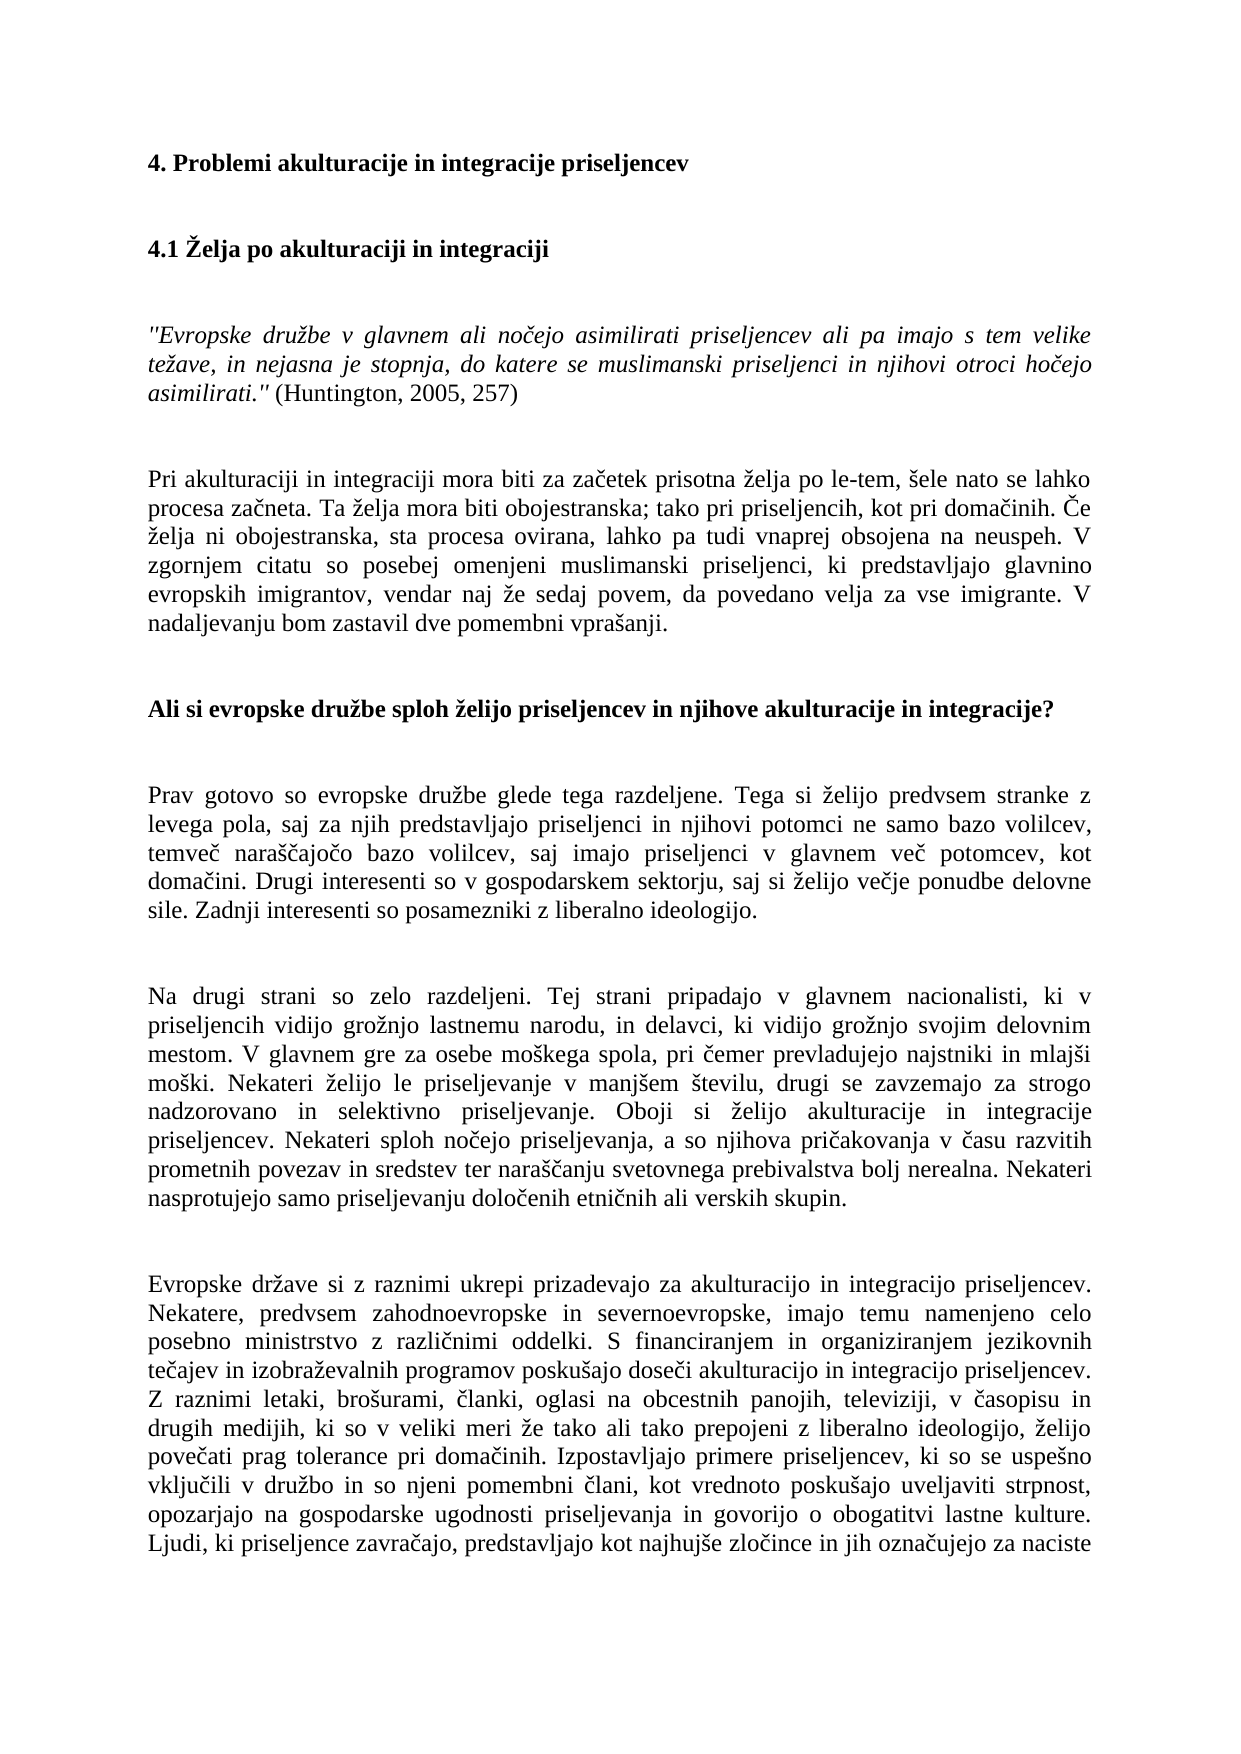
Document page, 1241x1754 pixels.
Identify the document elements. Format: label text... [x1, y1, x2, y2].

text Prav gotovo so evropske družbe glede tega razdeljene. Tega si želijo predvsem stranke z levega pola, saj za njih predstavljajo priseljenci in njihovi potomci ne samo bazo volilcev, temveč naraščajočo bazo volilcev, saj imajo priseljenci v glavnem več potomcev, kot domačini. Drugi interesenti so v gospodarskem sektorju, saj si želijo večje ponudbe delovne sile. Zadnji interesenti so posamezniki z liberalno ideologijo. [148, 780, 1093, 924]
text 4. Problemi akulturacije in integracije priseljencev [148, 148, 1093, 176]
text Ali si evropske družbe sploh želijo priseljencev in njihove akulturacije in integracije? [148, 694, 1093, 723]
text Na drugi strani so zelo razdeljeni. Tej strani pripadajo v glavnem nacionalisti, ki v priseljencih vidijo grožnjo lastnemu narodu, in delavci, ki vidijo grožnjo svojim delovnim mestom. V glavnem gre za osebe moškega spola, pri čemer prevladujejo najstniki in mlajši moški. Nekateri želijo le priseljevanje v manjšem številu, drugi se zavzemajo za strogo nadzorovano in selektivno priseljevanje. Oboji si želijo akulturacije in integracije priseljencev. Nekateri sploh nočejo priseljevanja, a so njihova pričakovanja v času razvitih prometnih povezav in sredstev ter naraščanju svetovnega prebivalstva bolj nerealna. Nekateri nasprotujejo samo priseljevanju določenih etničnih ali verskih skupin. [148, 981, 1093, 1211]
text ''Evropske družbe v glavnem ali nočejo asimilirati priseljencev ali pa imajo s tem velike težave, in nejasna je stopnja, do katere se muslimanski priseljenci in njihovi otroci hočejo asimilirati.'' (Huntington, 2005, 257) [148, 320, 1093, 406]
text Pri akulturaciji in integraciji mora biti za začetek prisotna želja po le-tem, šele nato se lahko procesa začneta. Ta želja mora biti obojestranska; tako pri priseljencih, kot pri domačinih. Če želja ni obojestranska, sta procesa ovirana, lahko pa tudi vnaprej obsojena na neuspeh. V zgornjem citatu so posebej omenjeni muslimanski priseljenci, ki predstavljajo glavnino evropskih imigrantov, vendar naj že sedaj povem, da povedano velja za vse imigrante. V nadaljevanju bom zastavil dve pomembni vprašanji. [148, 464, 1093, 636]
text Evropske države si z raznimi ukrepi prizadevajo za akulturacijo in integracijo priseljencev. Nekatere, predvsem zahodnoevropske in severnoevropske, imajo temu namenjeno celo posebno ministrstvo z različnimi oddelki. S financiranjem in organiziranjem jezikovnih tečajev in izobraževalnih programov poskušajo doseči akulturacijo in integracijo priseljencev. Z raznimi letaki, brošurami, članki, oglasi na obcestnih panojih, televiziji, v časopisu in drugih medijih, ki so v veliki meri že tako ali tako prepojeni z liberalno ideologijo, želijo povečati prag tolerance pri domačinih. Izpostavljajo primere priseljencev, ki so se uspešno vključili v družbo in so njeni pomembni člani, kot vrednoto poskušajo uveljaviti strpnost, opozarjajo na gospodarske ugodnosti priseljevanja in govorijo o obogatitvi lastne kulture. Ljudi, ki priseljence zavračajo, predstavljajo kot najhujše zločince in jih označujejo za naciste [148, 1269, 1093, 1556]
text 4.1 Želja po akulturaciji in integraciji [148, 234, 1093, 263]
